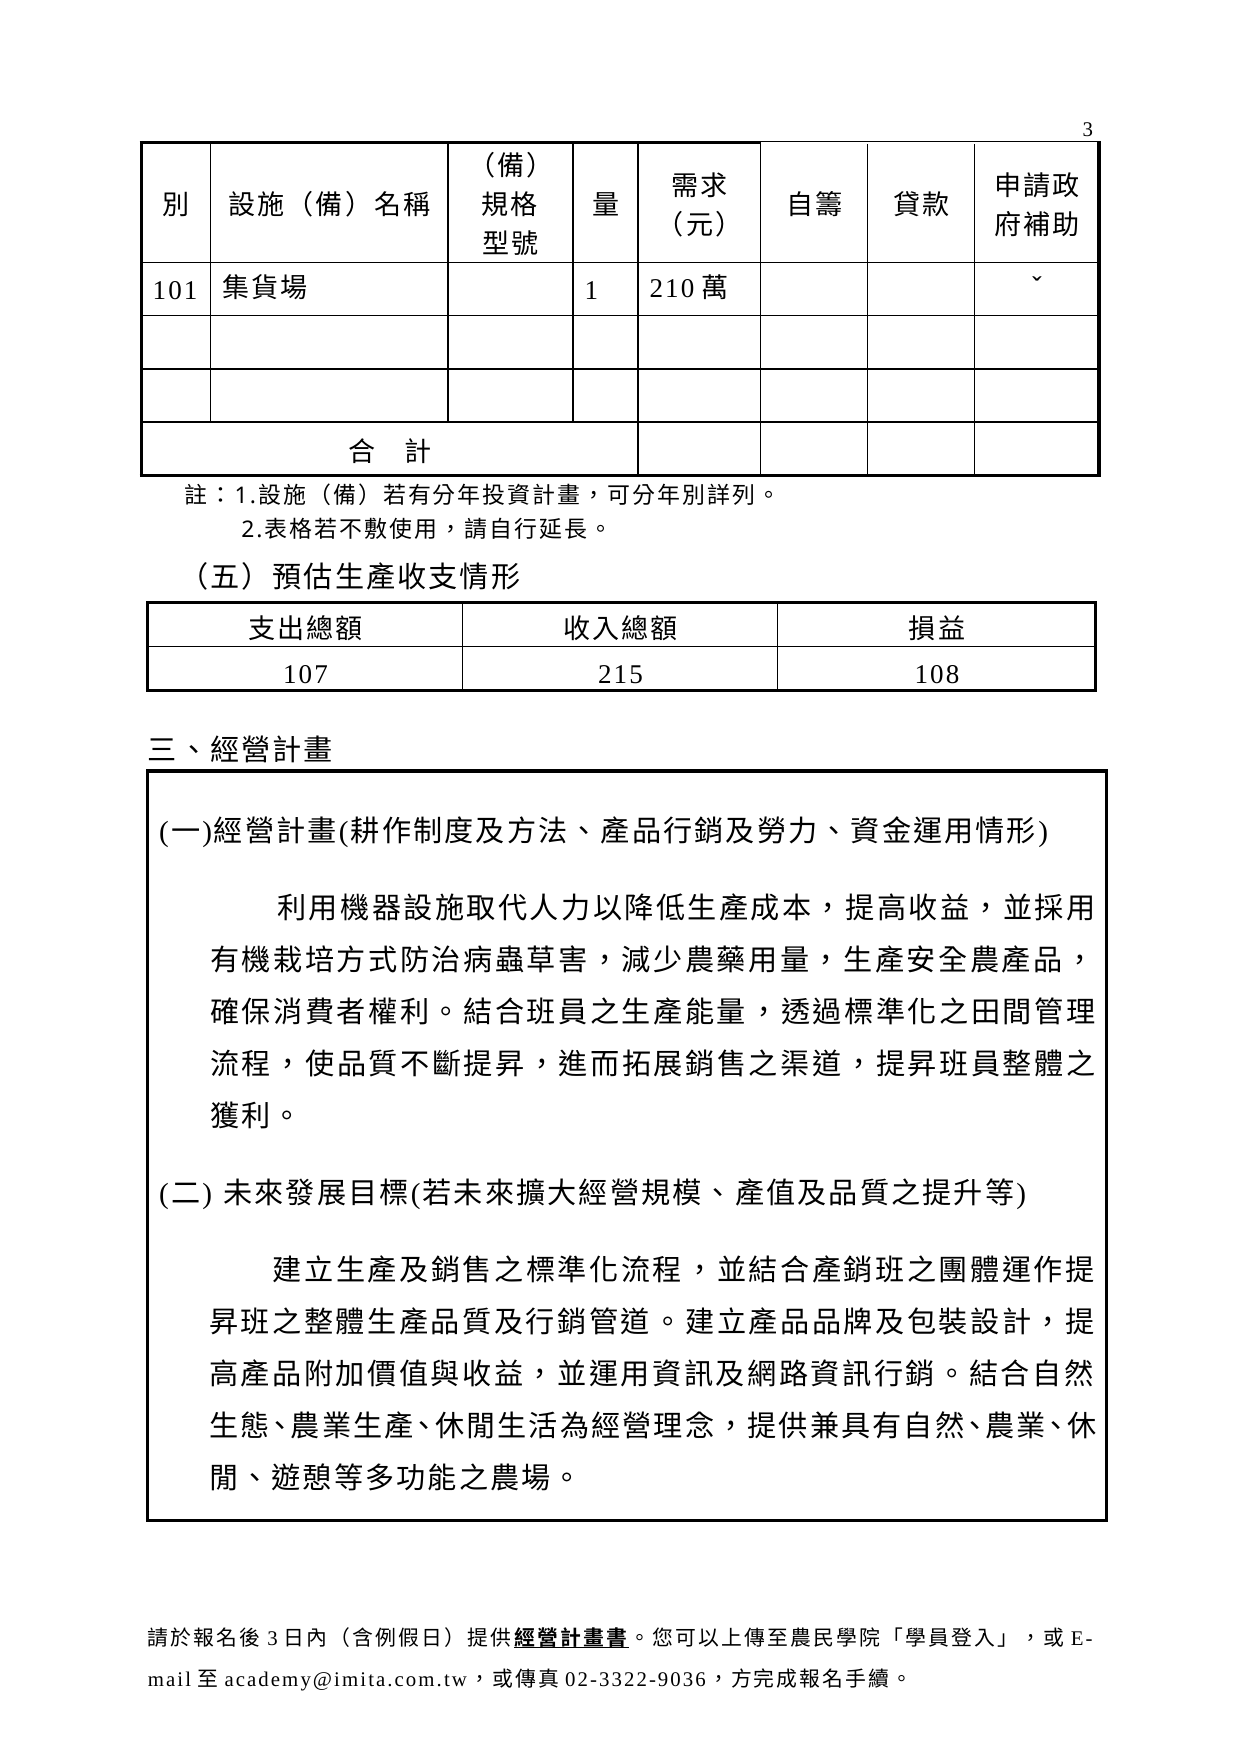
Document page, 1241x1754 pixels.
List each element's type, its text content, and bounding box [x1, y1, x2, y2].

table_cell [639, 423, 760, 474]
text 註：1.設施（備）若有分年投資計畫，可分年別詳列。 [184, 477, 1092, 511]
table_cell [761, 370, 867, 421]
table_header 損益 [778, 604, 1094, 646]
table_cell [868, 316, 974, 368]
table_cell 自籌 [761, 142, 867, 262]
table_header 量 [574, 144, 637, 262]
table_header 支出總額 [149, 604, 462, 646]
table_cell [574, 370, 637, 421]
table_cell [449, 370, 572, 421]
table_cell [761, 316, 867, 368]
table_cell 貸款 [868, 142, 974, 262]
table_cell [975, 423, 1097, 474]
table_header 別 [143, 144, 210, 262]
table_cell [211, 316, 447, 368]
table_cell 集貨場 [211, 263, 447, 315]
table_header (一)經營計畫(耕作制度及方法、產品行銷及勞力、資金運用情形) 利用機器設施取代人力以降低生產成本，提高收益，並採用有機栽培方式防治病蟲草害，減少農藥用量，生產安全農產品，確保消費者權利。結合班員之生產能量，透過標準化之田間管理流程，使品質不斷提昇，進而拓展銷售之渠道，提昇班員整體之獲利。 (二) 未來發展目標(若未來擴大經營規模、產值及品質之提升等) 建立生產及銷售之標準化流程，並結合產銷班之團體運作提昇班之整體生產品質及行銷管道。建立產品品牌及包裝設計，提高產品附加價值與收益，並運用資訊及網路資訊行銷。結合自然生態、農業生產、休閒生活為經營理念，提供兼具有自然、農業、休閒、遊憩等多功能之農場。 [149, 773, 1105, 1519]
text （五）預估生產收支情形 [148, 544, 1092, 596]
table_cell [639, 316, 760, 368]
table_cell 108 [778, 647, 1094, 689]
table_header 需求（元） [639, 144, 760, 262]
table_header （備）規格 型號 [449, 144, 572, 262]
table_header 設施（備）名稱 [211, 144, 447, 262]
text 三、經營計畫 [148, 717, 1092, 769]
table_cell [143, 316, 210, 368]
text 2.表格若不敷使用，請自行延長。 [241, 511, 1092, 544]
table_cell [868, 370, 974, 421]
table_cell [211, 370, 447, 421]
table_cell 1 [574, 263, 637, 315]
table_cell [868, 263, 974, 315]
table_cell [574, 316, 637, 368]
table_cell [761, 423, 867, 474]
table_cell [868, 423, 974, 474]
table_cell [639, 370, 760, 421]
table_cell [761, 263, 867, 315]
table_cell 107 [149, 647, 462, 689]
table_cell [143, 370, 210, 421]
table_cell [975, 316, 1097, 368]
table_cell 申請政府補助 [974, 142, 1097, 262]
table_cell 215 [463, 647, 777, 689]
table_cell 101 [143, 263, 210, 315]
table_cell ˇ [975, 263, 1097, 315]
table_header 收入總額 [463, 604, 777, 646]
table_cell [975, 370, 1097, 421]
table_cell 210萬 [639, 263, 760, 315]
table_cell 合 計 [143, 423, 637, 474]
table_cell [449, 263, 572, 315]
table_cell [449, 316, 572, 368]
